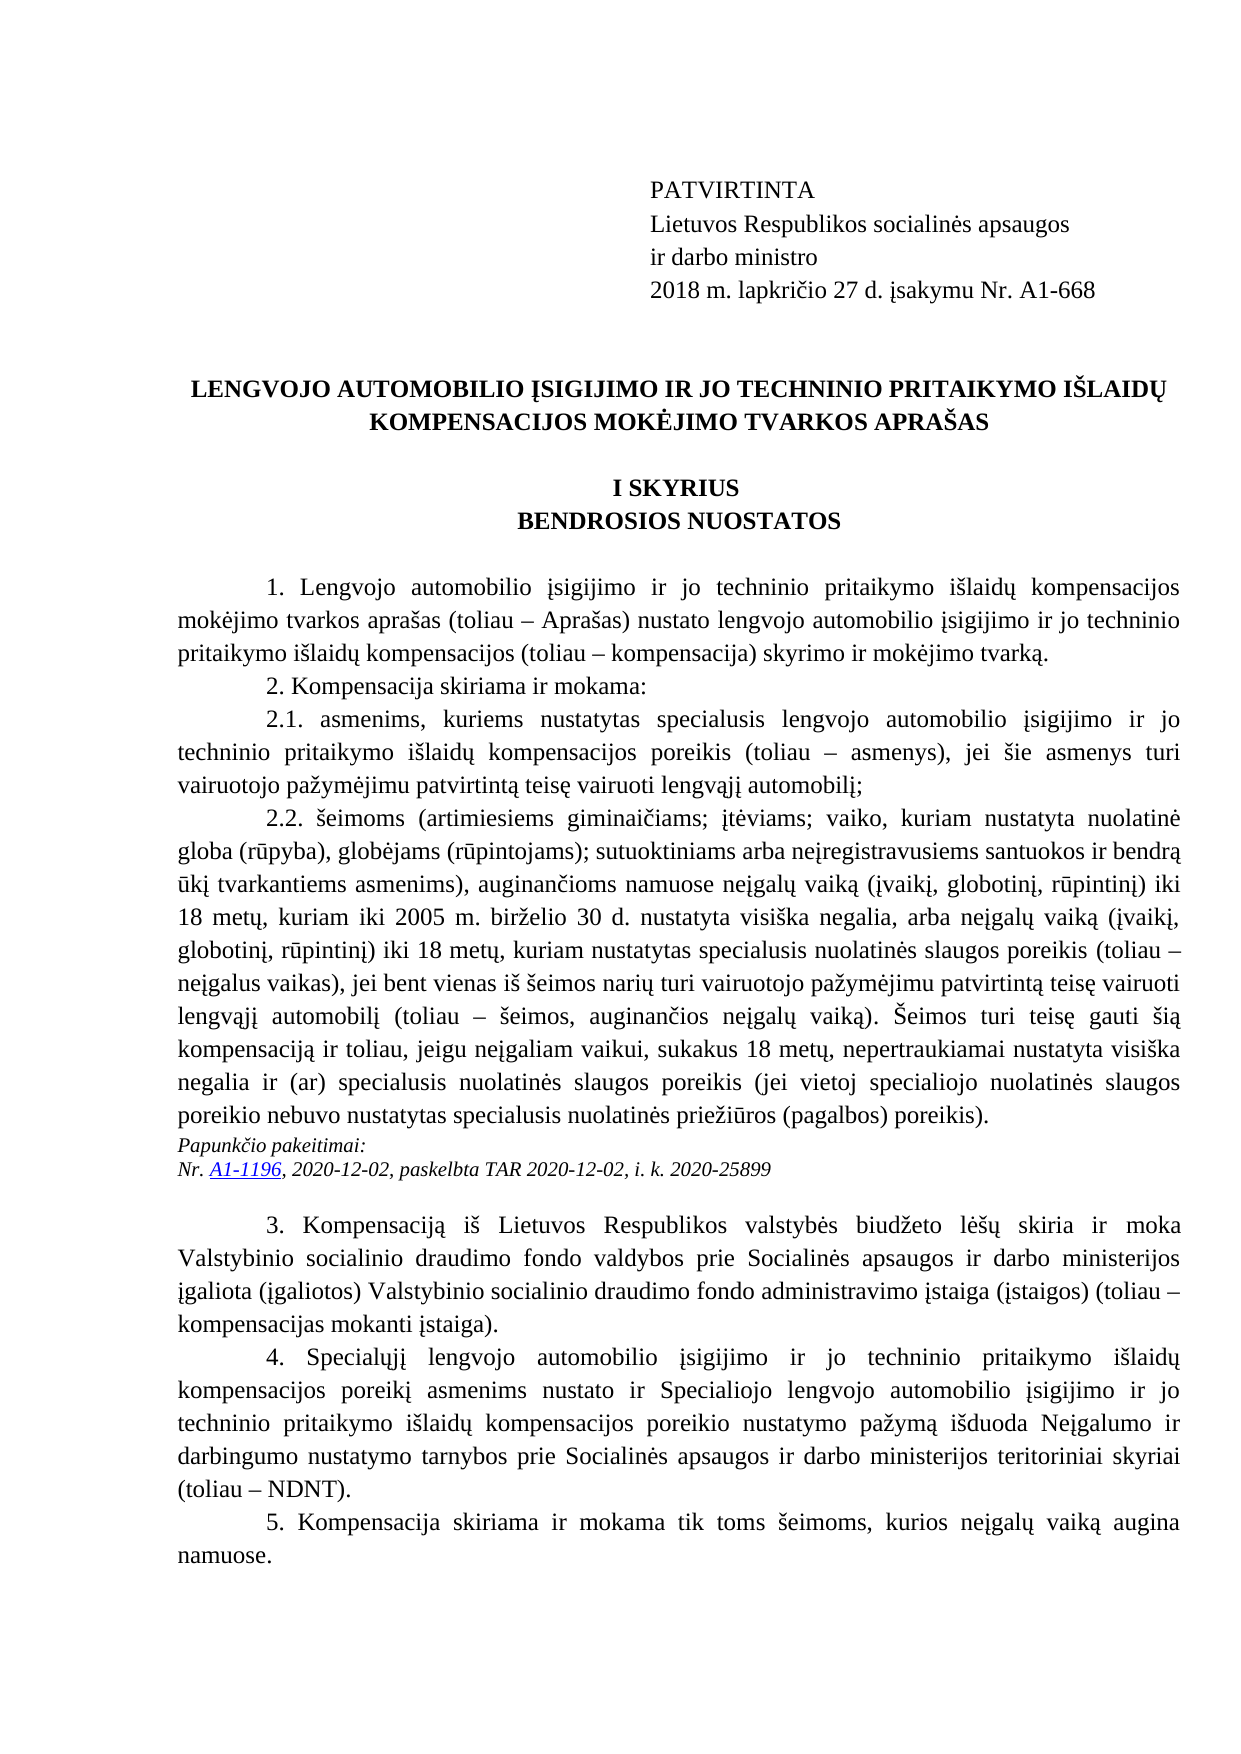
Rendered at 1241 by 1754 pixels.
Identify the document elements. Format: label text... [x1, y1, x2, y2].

text BENDROSIOS NUOSTATOS [177, 506, 1181, 534]
text 2.1. asmenims, kuriems nustatytas specialusis lengvojo automobilio įsigijimo ir jo techninio pritaikymo išlaidų kompensacijos poreikis (toliau – asmenys), jei šie asmenys turi vairuotojo pažymėjimu patvirtintą teisę vairuoti lengvąjį automobilį; [177, 704, 1181, 799]
text ir darbo ministro [650, 242, 1181, 270]
text 4. Specialųjį lengvojo automobilio įsigijimo ir jo techninio pritaikymo išlaidų kompensacijos poreikį asmenims nustato ir Specialiojo lengvojo automobilio įsigijimo ir jo techninio pritaikymo išlaidų kompensacijos poreikio nustatymo pažymą išduoda Neįgalumo ir darbingumo nustatymo tarnybos prie Socialinės apsaugos ir darbo ministerijos teritoriniai skyriai (toliau – NDNT). [177, 1342, 1181, 1503]
text 1. Lengvojo automobilio įsigijimo ir jo techninio pritaikymo išlaidų kompensacijos mokėjimo tvarkos aprašas (toliau – Aprašas) nustato lengvojo automobilio įsigijimo ir jo techninio pritaikymo išlaidų kompensacijos (toliau – kompensacija) skyrimo ir mokėjimo tvarką. [177, 572, 1181, 667]
text 3. Kompensaciją iš Lietuvos Respublikos valstybės biudžeto lėšų skiria ir moka Valstybinio socialinio draudimo fondo valdybos prie Socialinės apsaugos ir darbo ministerijos įgaliota (įgaliotos) Valstybinio socialinio draudimo fondo administravimo įstaiga (įstaigos) (toliau – kompensacijas mokanti įstaiga). [177, 1210, 1181, 1338]
text PATVIRTINTA [650, 176, 1181, 204]
text Nr. A1-1196, 2020-12-02, paskelbta TAR 2020-12-02, i. k. 2020-25899 [177, 1157, 1181, 1181]
text LENGVOJO AUTOMOBILIO ĮSIGIJIMO IR JO TECHNINIO PRITAIKYMO IŠLAIDŲ KOMPENSACIJOS MOKĖJIMO TVARKOS APRAŠAS [177, 374, 1181, 436]
text 2.2. šeimoms (artimiesiems giminaičiams; įtėviams; vaiko, kuriam nustatyta nuolatinė globa (rūpyba), globėjams (rūpintojams); sutuoktiniams arba neįregistravusiems santuokos ir bendrą ūkį tvarkantiems asmenims), auginančioms namuose neįgalų vaiką (įvaikį, globotinį, rūpintinį) iki 18 metų, kuriam iki 2005 m. birželio 30 d. nustatyta visiška negalia, arba neįgalų vaiką (įvaikį, globotinį, rūpintinį) iki 18 metų, kuriam nustatytas specialusis nuolatinės slaugos poreikis (toliau – neįgalus vaikas), jei bent vienas iš šeimos narių turi vairuotojo pažymėjimu patvirtintą teisę vairuoti lengvąjį automobilį (toliau – šeimos, auginančios neįgalų vaiką). Šeimos turi teisę gauti šią kompensaciją ir toliau, jeigu neįgaliam vaikui, sukakus 18 metų, nepertraukiamai nustatyta visiška negalia ir (ar) specialusis nuolatinės slaugos poreikis (jei vietoj specialiojo nuolatinės slaugos poreikio nebuvo nustatytas specialusis nuolatinės priežiūros (pagalbos) poreikis). [177, 803, 1181, 1129]
text 5. Kompensacija skiriama ir mokama tik toms šeimoms, kurios neįgalų vaiką augina namuose. [177, 1507, 1181, 1569]
text 2018 m. lapkričio 27 d. įsakymu Nr. A1-668 [650, 275, 1181, 303]
text 2. Kompensacija skiriama ir mokama: [177, 671, 1181, 700]
text Papunkčio pakeitimai: [177, 1133, 1181, 1157]
text I SKYRIUS [177, 473, 1181, 502]
text Lietuvos Respublikos socialinės apsaugos [650, 209, 1181, 237]
